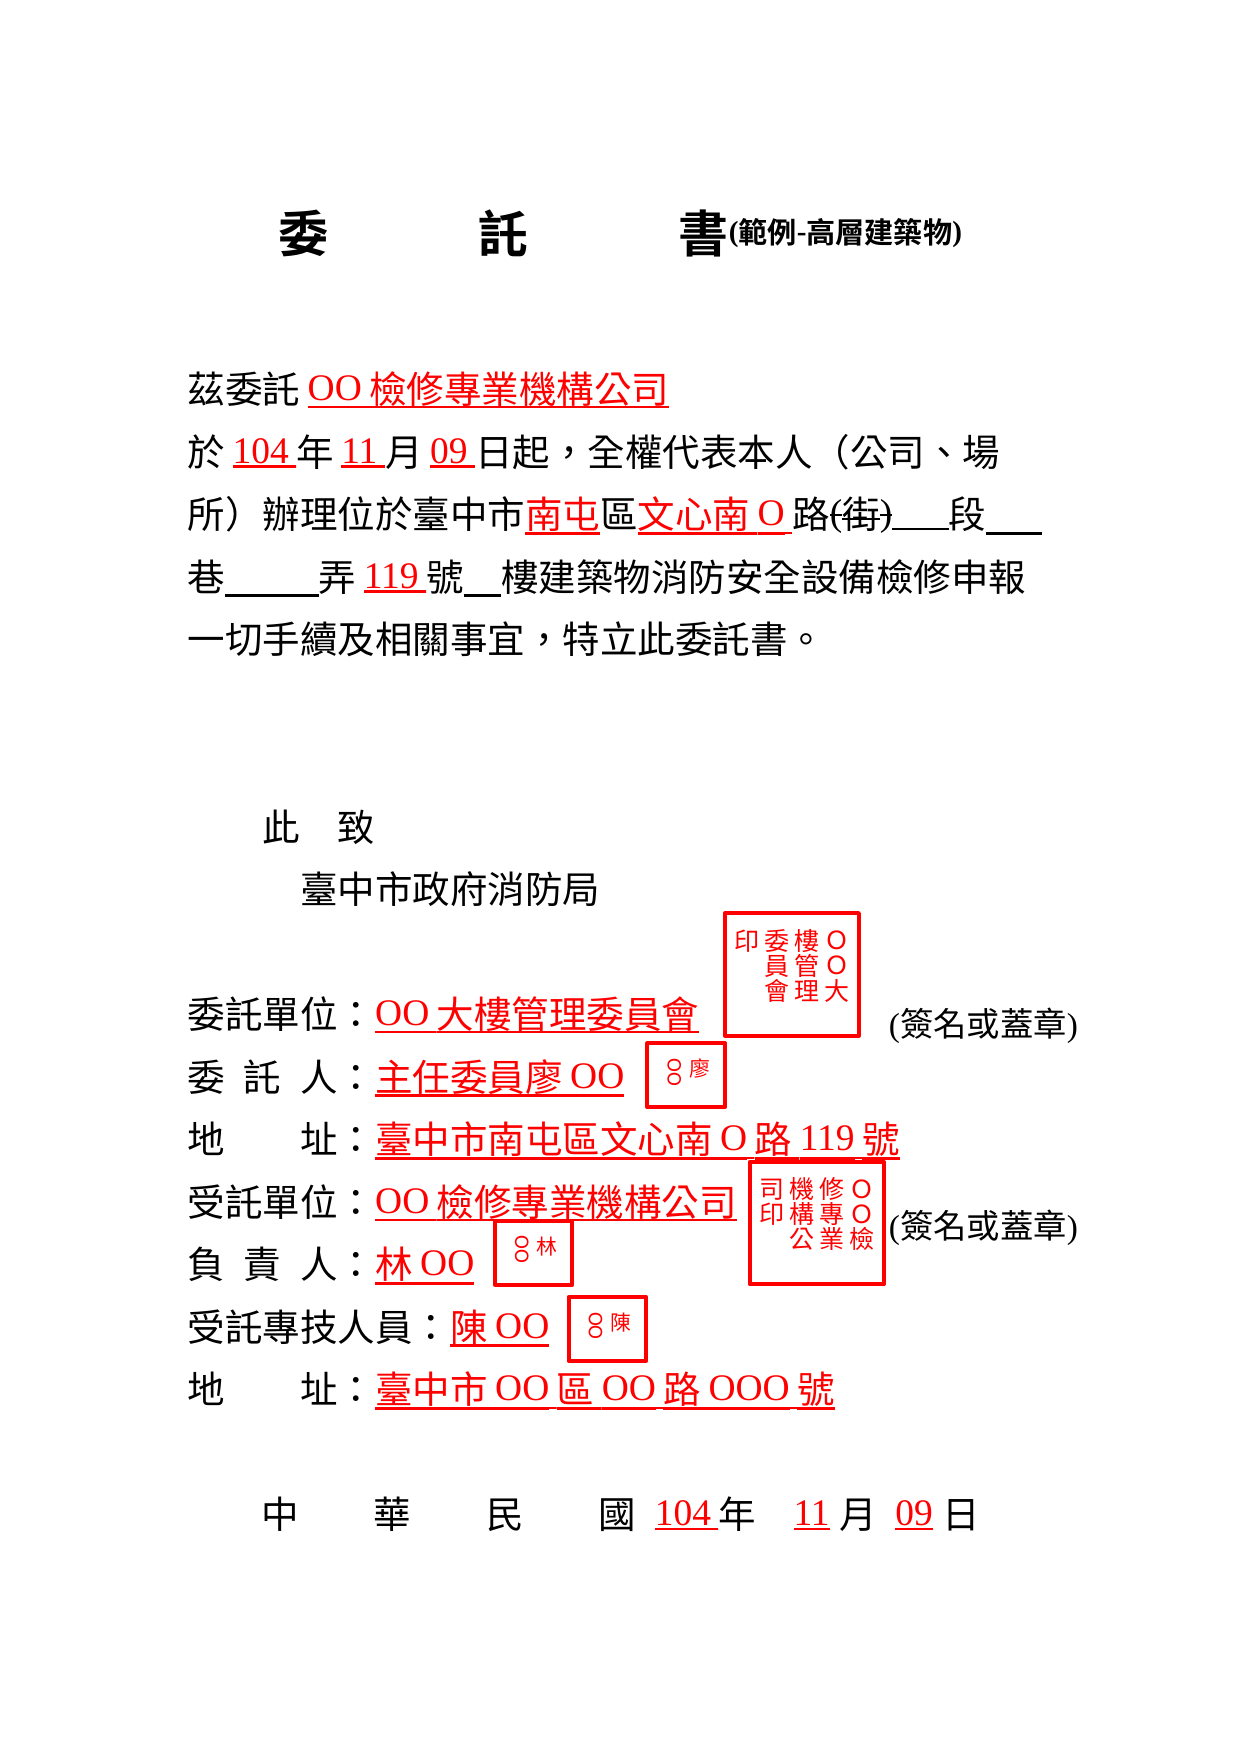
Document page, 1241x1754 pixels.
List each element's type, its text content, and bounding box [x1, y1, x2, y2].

text 此 致 [187, 783, 1053, 846]
text 負 責 人：林OO [187, 1221, 493, 1283]
text 負 責 人：林OO [752, 1221, 874, 1282]
text 臺中市政府消防局 [187, 846, 1053, 908]
text 受託專技人員：陳OO [187, 1283, 1053, 1346]
text 委 託 人：主任委員廖OO [187, 1033, 1053, 1096]
text (簽名或蓋章) [889, 998, 1079, 1046]
text 負 責 人：林OO [497, 1223, 570, 1283]
text 茲委託OO檢修專業機構公司 [187, 346, 1053, 408]
text 委託單位：OO大樓管理委員會 [727, 971, 857, 1033]
text 負 責 人：林OO [574, 1221, 748, 1283]
text 受託單位：OO檢修專業機構公司 [886, 1158, 1094, 1284]
text 委託單位：OO大樓管理委員會 [187, 971, 723, 1033]
text 受託單位：OO檢修專業機構公司 [752, 1164, 882, 1282]
text 地 址：臺中市南屯區文心南O路119號 [187, 1096, 1053, 1158]
text (簽名或蓋章) [889, 1199, 1079, 1248]
text 委託單位：OO大樓管理委員會 [861, 971, 1094, 1083]
text 地 址：臺中市OO區OO路OOO號 [187, 1346, 1053, 1408]
text 受託單位：OO檢修專業機構公司 [187, 1158, 755, 1221]
text 委託單位：OO大樓管理委員會 [441, 1013, 469, 1031]
text 於104年11月09日起，全權代表本人（公司、場所）辦理位於臺中市南屯區文心南O路(街) 段 巷 弄119號 樓建築物消防安全設備檢修申報一切手續及相關事宜，特立此委託書。 [187, 408, 1053, 658]
text 中 華 民 國 104年 11 月 09 日 [187, 1471, 1053, 1533]
text 委 託 書(範例-高層建築物) [187, 158, 1053, 283]
